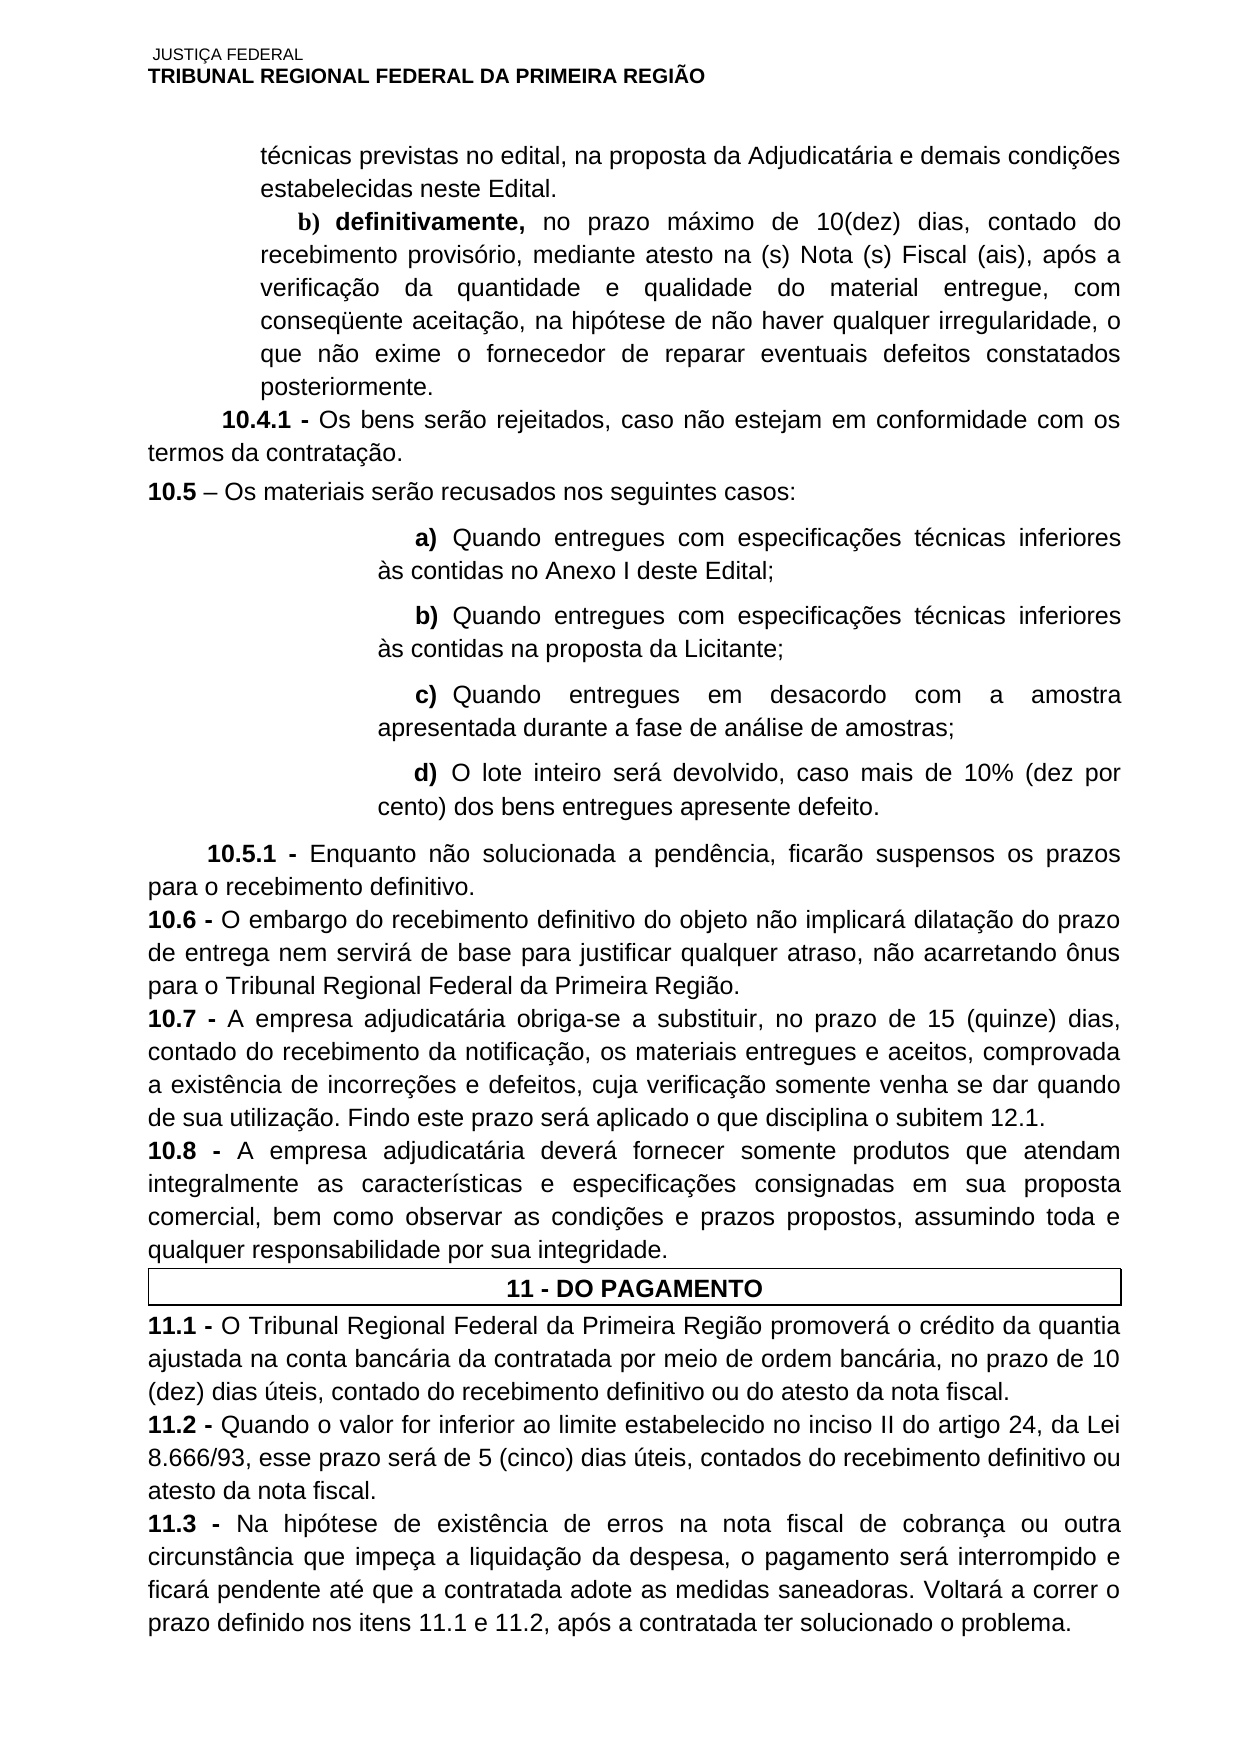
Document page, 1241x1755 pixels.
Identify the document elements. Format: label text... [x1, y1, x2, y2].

list Quando entregues em desacordo com a amostra apresentada durante a fase de análise de amostras; [985, 680, 1122, 742]
text 10.5.1 - Enquanto não solucionada a pendência, ficarão suspensos os prazos para o recebimento definitivo. [985, 839, 1122, 901]
list técnicas previstas no edital, na proposta da Adjudicatária e demais condições estabelecidas neste Edital. [223, 141, 1122, 202]
list Quando entregues com especificações técnicas inferiores às contidas no Anexo I deste Edital; [340, 523, 1122, 584]
text 11.2 - Quando o valor for inferior ao limite estabelecido no inciso II do artigo 24, da Lei 8.666/93, esse prazo será de 5 (cinco) dias úteis, contados do recebimento definitivo ou atesto da nota fiscal. [148, 1410, 1122, 1504]
text 10.7 - A empresa adjudicatária obriga-se a substituir, no prazo de 15 (quinze) dias, contado do recebimento da notificação, os materiais entregues e aceitos, comprovada a existência de incorreções e defeitos, cuja verificação somente venha se dar quando de sua utilização. Findo este prazo será aplicado o que disciplina o subitem 12.1. [985, 1004, 1122, 1132]
text 10.6 - O embargo do recebimento definitivo do objeto não implicará dilatação do prazo de entrega nem servirá de base para justificar qualquer atraso, não acarretando ônus para o Tribunal Regional Federal da Primeira Região. [148, 905, 308, 1000]
list definitivamente, no prazo máximo de 10(dez) dias, contado do recebimento provisório, mediante atesto na (s) Nota (s) Fiscal (ais), após a verificação da quantidade e qualidade do material entregue, com conseqüente aceitação, na hipótese de não haver qualquer irregularidade, o que não exime o fornecedor de reparar eventuais defeitos constatados posteriormente. [223, 207, 1122, 401]
list O lote inteiro será devolvido, caso mais de 10% (dez por cento) dos bens entregues apresente defeito. [985, 758, 1122, 820]
text 10.5 – Os materiais serão recusados nos seguintes casos: [148, 477, 1122, 506]
text 10.8 - A empresa adjudicatária deverá fornecer somente produtos que atendam integralmente as características e especificações consignadas em sua proposta comercial, bem como observar as condições e prazos propostos, assumindo toda e qualquer responsabilidade por sua integridade. [148, 1136, 308, 1264]
text 11 - DO PAGAMENTO [985, 1269, 1120, 1304]
text 11 - DO PAGAMENTO [149, 1269, 308, 1304]
text 10.5.1 - Enquanto não solucionada a pendência, ficarão suspensos os prazos para o recebimento definitivo. [148, 839, 308, 901]
text 10.4.1 - Os bens serão rejeitados, caso não estejam em conformidade com os termos da contratação. [148, 405, 1122, 467]
list Quando entregues com especificações técnicas inferiores às contidas na proposta da Licitante; [985, 601, 1122, 663]
text 10.8 - A empresa adjudicatária deverá fornecer somente produtos que atendam integralmente as características e especificações consignadas em sua proposta comercial, bem como observar as condições e prazos propostos, assumindo toda e qualquer responsabilidade por sua integridade. [985, 1136, 1122, 1264]
text 10.7 - A empresa adjudicatária obriga-se a substituir, no prazo de 15 (quinze) dias, contado do recebimento da notificação, os materiais entregues e aceitos, comprovada a existência de incorreções e defeitos, cuja verificação somente venha se dar quando de sua utilização. Findo este prazo será aplicado o que disciplina o subitem 12.1. [148, 1004, 308, 1132]
text 11.1 - O Tribunal Regional Federal da Primeira Região promoverá o crédito da quantia ajustada na conta bancária da contratada por meio de ordem bancária, no prazo de 10 (dez) dias úteis, contado do recebimento definitivo ou do atesto da nota fiscal. [148, 1311, 1122, 1406]
text 11.3 - Na hipótese de existência de erros na nota fiscal de cobrança ou outra circunstância que impeça a liquidação da despesa, o pagamento será interrompido e ficará pendente até que a contratada adote as medidas saneadoras. Voltará a correr o prazo definido nos itens 11.1 e 11.2, após a contratada ter solucionado o problema. [148, 1509, 1122, 1637]
text 10.6 - O embargo do recebimento definitivo do objeto não implicará dilatação do prazo de entrega nem servirá de base para justificar qualquer atraso, não acarretando ônus para o Tribunal Regional Federal da Primeira Região. [985, 905, 1122, 1000]
